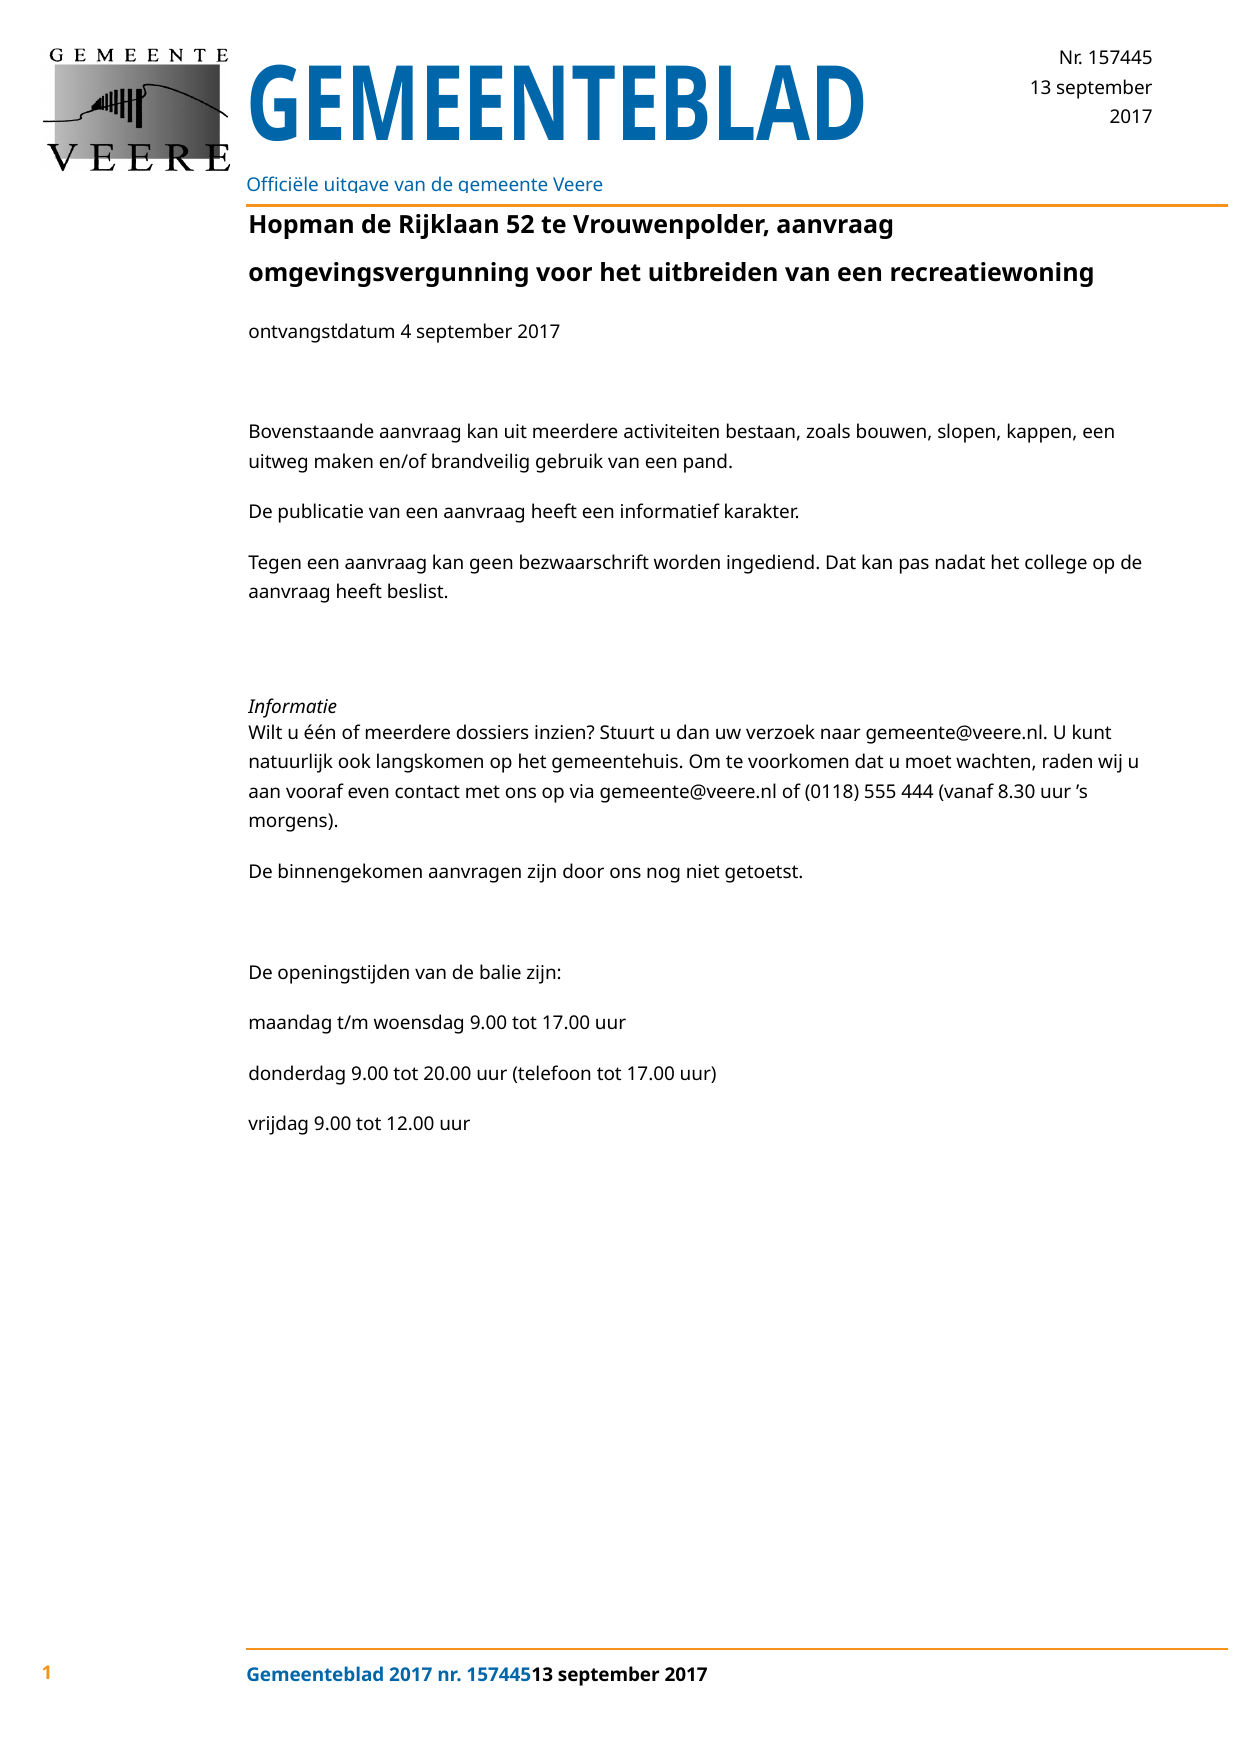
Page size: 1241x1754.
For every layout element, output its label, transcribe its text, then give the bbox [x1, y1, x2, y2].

text Hopman de Rijklaan 52 te Vrouwenpolder, aanvraag omgevingsvergunning voor het uitbreiden van een recreatiewoning [248, 207, 1152, 288]
text ontvangstdatum 4 september 2017 [248, 318, 1152, 344]
text Informatie [248, 693, 1152, 719]
text De binnengekomen aanvragen zijn door ons nog niet getoetst. [248, 858, 1152, 884]
text maandag t/m woensdag 9.00 tot 17.00 uur [248, 1009, 1152, 1035]
text Tegen een aanvraag kan geen bezwaarschrift worden ingediend. Dat kan pas nadat het college op de aanvraag heeft beslist. [248, 549, 1152, 604]
text De publicatie van een aanvraag heeft een informatief karakter. [248, 499, 1152, 524]
text Wilt u één of meerdere dossiers inzien? Stuurt u dan uw verzoek naar gemeente@veere.nl. U kunt natuurlijk ook langskomen op het gemeentehuis. Om te voorkomen dat u moet wachten, raden wij u aan vooraf even contact met ons op via gemeente@veere.nl of (0118) 555 444 (vanaf 8.30 uur ’s morgens). [248, 719, 1152, 833]
text vrijdag 9.00 tot 12.00 uur [248, 1110, 1152, 1136]
text donderdag 9.00 tot 20.00 uur (telefoon tot 17.00 uur) [248, 1060, 1152, 1085]
text De openingstijden van de balie zijn: [248, 959, 1152, 984]
text Bovenstaande aanvraag kan uit meerdere activiteiten bestaan, zoals bouwen, slopen, kappen, een uitweg maken en/of brandveilig gebruik van een pand. [248, 419, 1152, 474]
picture [41, 47, 231, 172]
